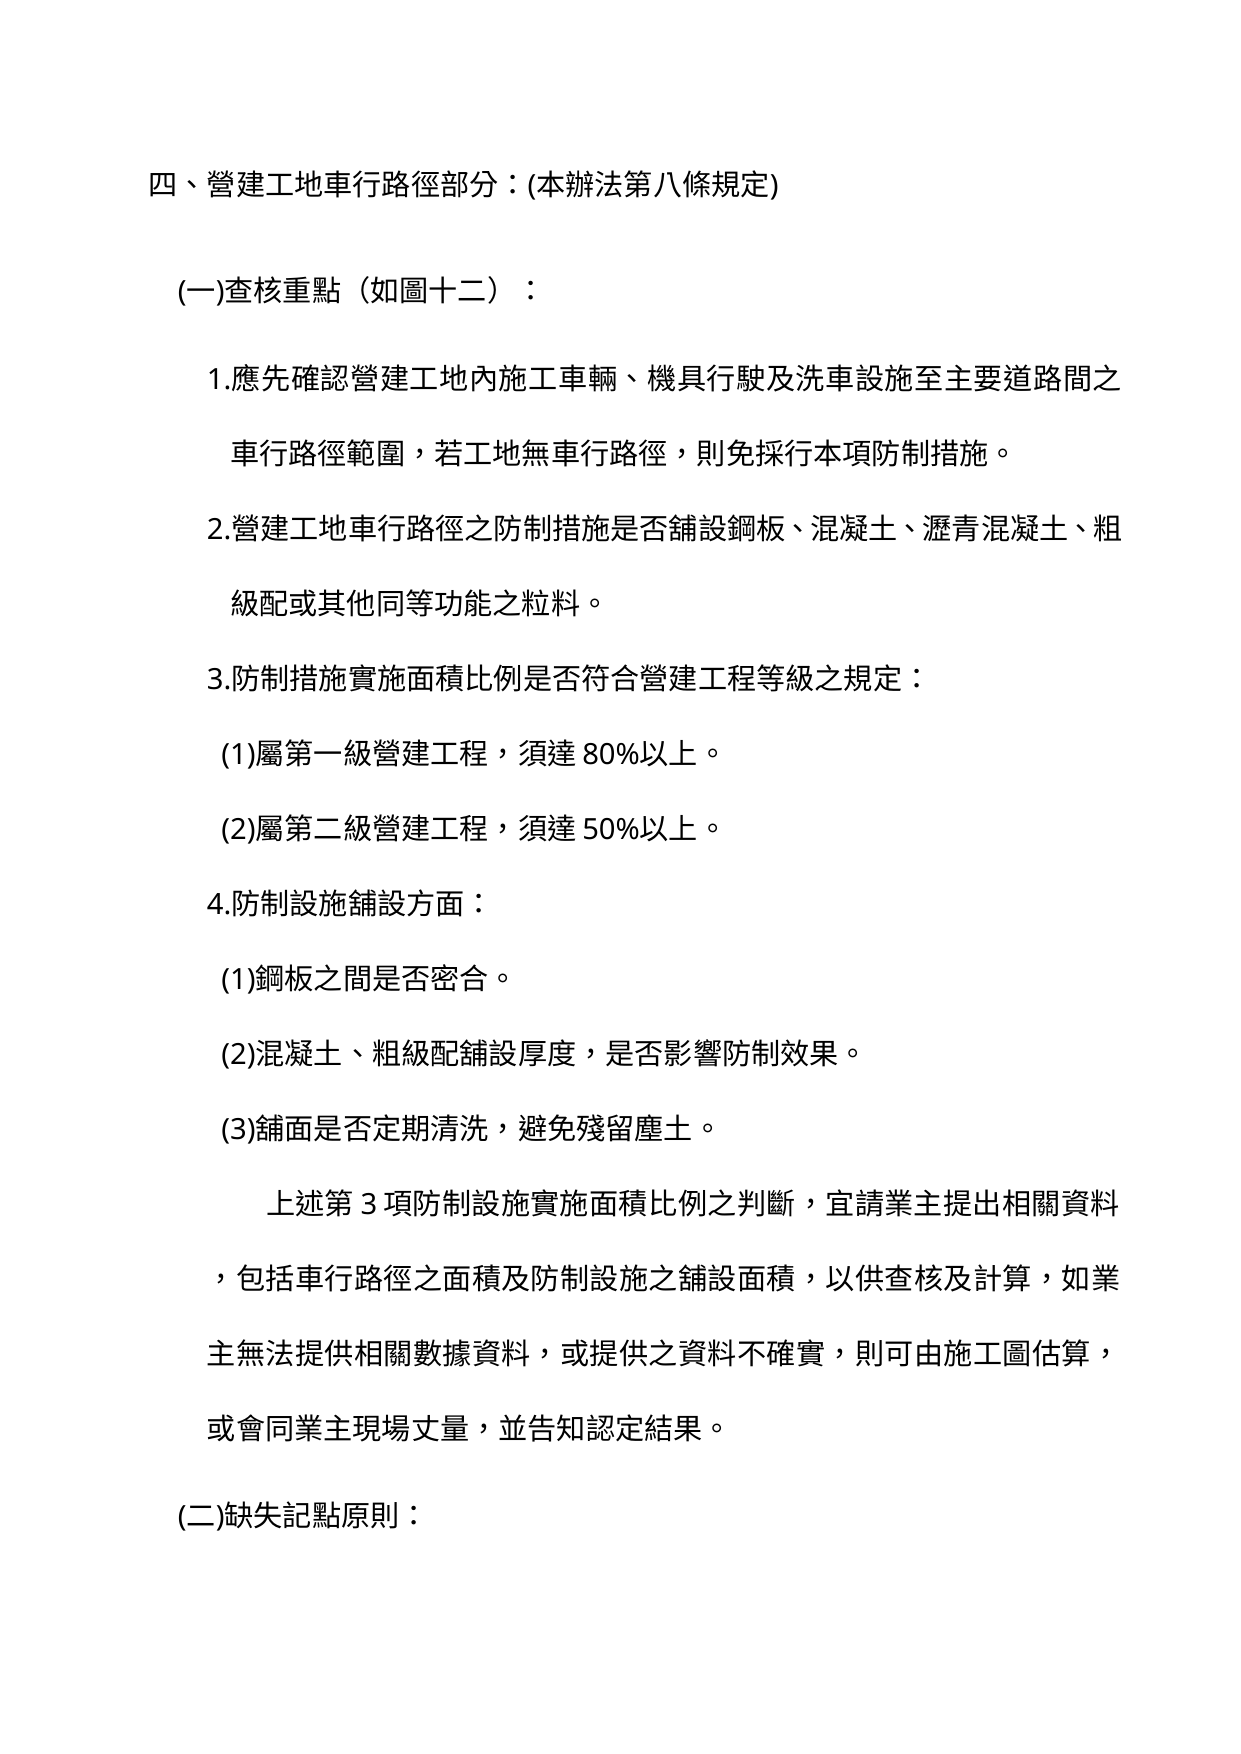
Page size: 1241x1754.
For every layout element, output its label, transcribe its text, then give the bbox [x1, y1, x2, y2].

text 2.營建工地車行路徑之防制措施是否舖設鋼板、混凝土、瀝青混凝土、粗級配或其他同等功能之粒料。 [207, 489, 1122, 639]
text 3.防制措施實施面積比例是否符合營建工程等級之規定： [207, 639, 1122, 714]
text 上述第3項防制設施實施面積比例之判斷，宜請業主提出相關資料，包括車行路徑之面積及防制設施之舖設面積，以供查核及計算，如業主無法提供相關數據資料，或提供之資料不確實，則可由施工圖估算，或會同業主現場丈量，並告知認定結果。 [207, 1164, 1122, 1464]
text (2)混凝土、粗級配舖設厚度，是否影響防制效果。 [221, 1014, 1122, 1089]
text (2)屬第二級營建工程，須達50%以上。 [221, 789, 1122, 864]
text (1)鋼板之間是否密合。 [221, 939, 1122, 1014]
text 1.應先確認營建工地內施工車輛、機具行駛及洗車設施至主要道路間之車行路徑範圍，若工地無車行路徑，則免採行本項防制措施。 [207, 339, 1122, 489]
text (二)缺失記點原則： [178, 1477, 1122, 1552]
text 四、營建工地車行路徑部分：(本辦法第八條規定) [148, 145, 1122, 220]
text (3)舖面是否定期清洗，避免殘留塵土。 [221, 1089, 1122, 1164]
text (一)查核重點（如圖十二）： [178, 252, 1122, 327]
text 4.防制設施舖設方面： [207, 864, 1122, 939]
text (1)屬第一級營建工程，須達80%以上。 [221, 714, 1122, 789]
